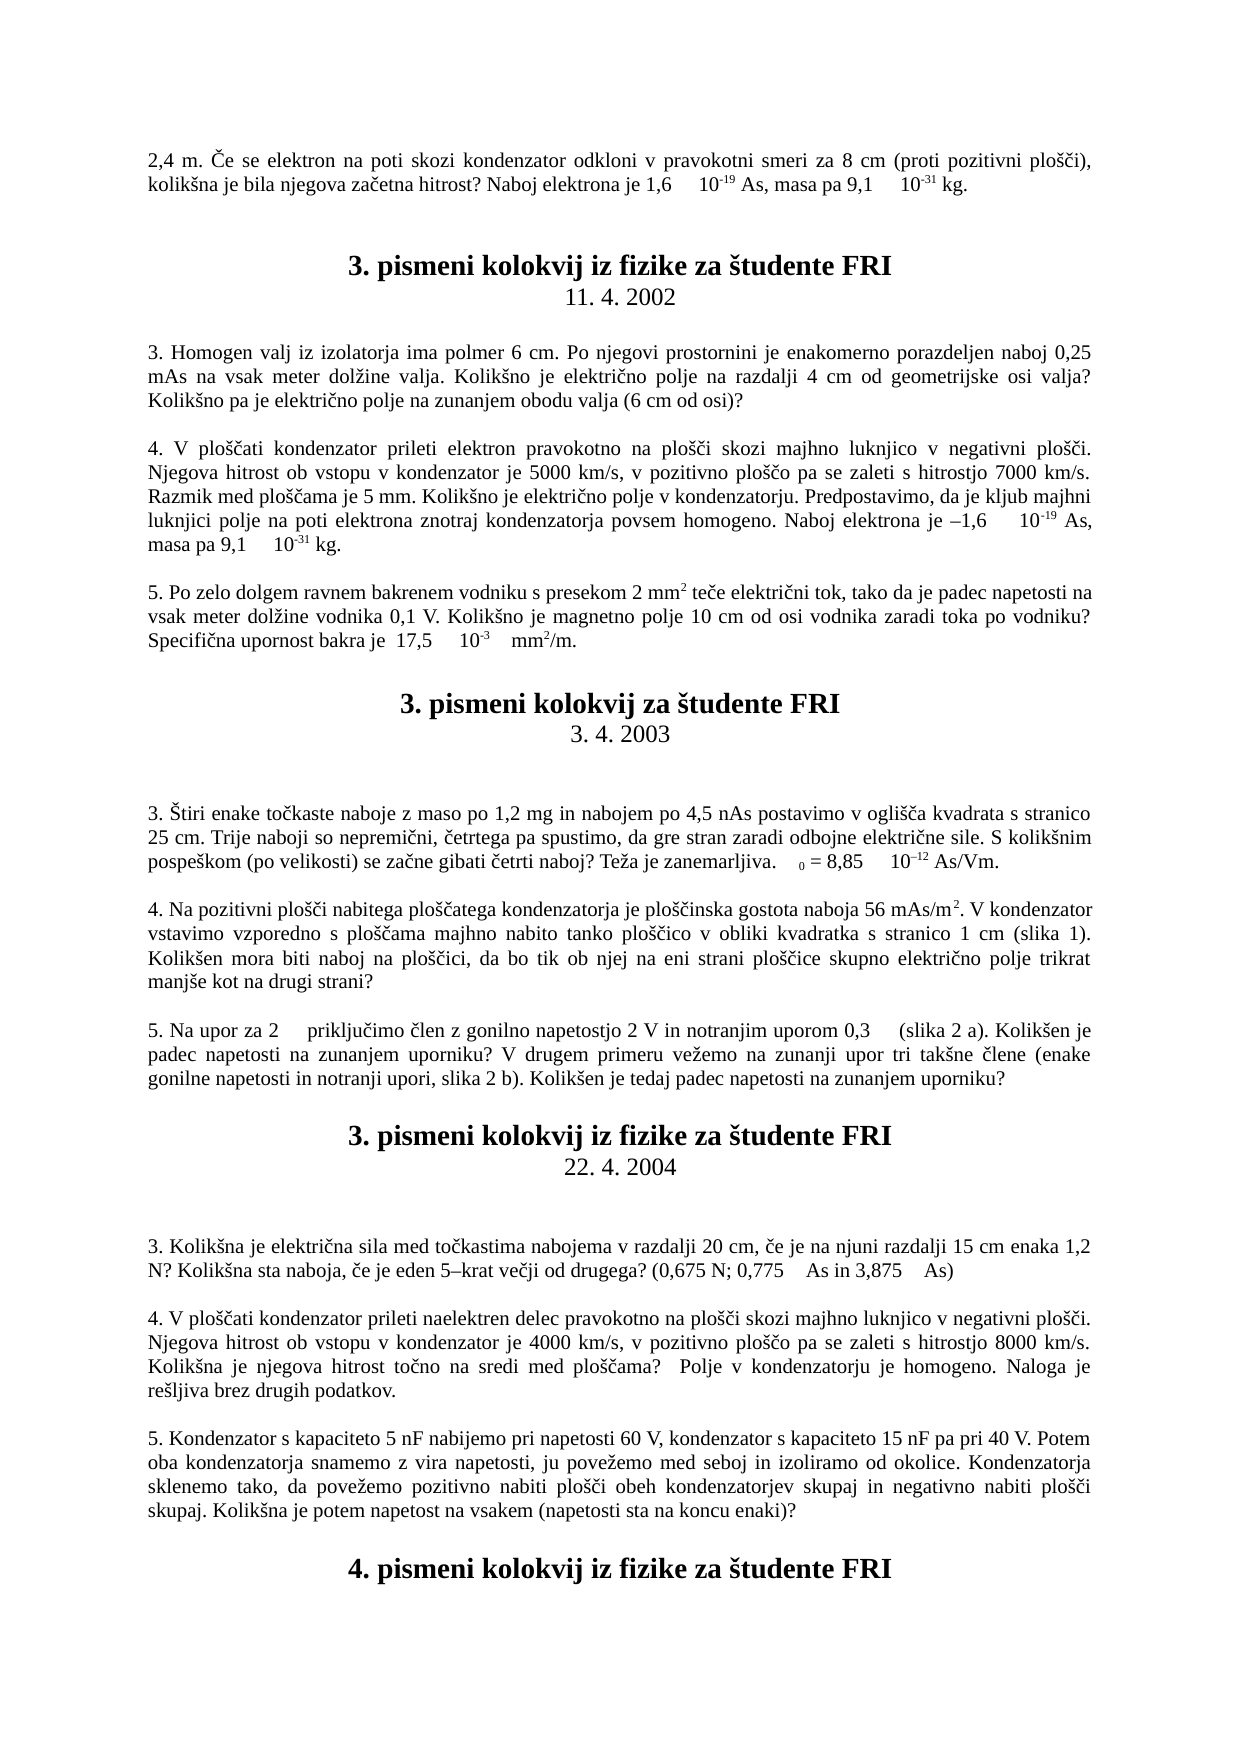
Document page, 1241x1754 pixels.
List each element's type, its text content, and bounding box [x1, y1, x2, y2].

text 3. pismeni kolokvij iz fizike za študente FRI [148, 1118, 1093, 1152]
text 11. 4. 2002 [148, 282, 1093, 311]
text 3. pismeni kolokvij iz fizike za študente FRI [148, 248, 1093, 282]
text 4. V ploščati kondenzator prileti naelektren delec pravokotno na plošči skozi majhno luknjico v negativni plošči. Njegova hitrost ob vstopu v kondenzator je 4000 km/s, v pozitivno ploščo pa se zaleti s hitrostjo 8000 km/s. Kolikšna je njegova hitrost točno na sredi med ploščama? Polje v kondenzatorju je homogeno. Naloga je rešljiva brez drugih podatkov. [148, 1306, 1093, 1402]
text 5. Na upor za 2  priključimo člen z gonilno napetostjo 2 V in notranjim uporom 0,3  (slika 2 a). Kolikšen je padec napetosti na zunanjem uporniku? V drugem primeru vežemo na zunanji upor tri takšne člene (enake gonilne napetosti in notranji upori, slika 2 b). Kolikšen je tedaj padec napetosti na zunanjem uporniku? [148, 1018, 1093, 1090]
text 3. Kolikšna je električna sila med točkastima nabojema v razdalji 20 cm, če je na njuni razdalji 15 cm enaka 1,2 N? Kolikšna sta naboja, če je eden 5–krat večji od drugega? (0,675 N; 0,775 As in 3,875 As) [148, 1234, 1093, 1282]
text 22. 4. 2004 [148, 1152, 1093, 1181]
text 4. V ploščati kondenzator prileti elektron pravokotno na plošči skozi majhno luknjico v negativni plošči. Njegova hitrost ob vstopu v kondenzator je 5000 km/s, v pozitivno ploščo pa se zaleti s hitrostjo 7000 km/s. Razmik med ploščama je 5 mm. Kolikšno je električno polje v kondenzatorju. Predpostavimo, da je kljub majhni luknjici polje na poti elektrona znotraj kondenzatorja povsem homogeno. Naboj elektrona je –1,6  10-19 As, masa pa 9,1  10-31 kg. [148, 436, 1093, 556]
text 4. Na pozitivni plošči nabitega ploščatega kondenzatorja je ploščinska gostota naboja 56 mAs/m2. V kondenzator vstavimo vzporedno s ploščama majhno nabito tanko ploščico v obliki kvadratka s stranico 1 cm (slika 1). Kolikšen mora biti naboj na ploščici, da bo tik ob njej na eni strani ploščice skupno električno polje trikrat manjše kot na drugi strani? [148, 897, 1093, 993]
text 2,4 m. Če se elektron na poti skozi kondenzator odkloni v pravokotni smeri za 8 cm (proti pozitivni plošči), kolikšna je bila njegova začetna hitrost? Naboj elektrona je 1,6  10-19 As, masa pa 9,1  10-31 kg. [148, 148, 1093, 196]
text 3. 4. 2003 [148, 719, 1093, 748]
text 5. Kondenzator s kapaciteto 5 nF nabijemo pri napetosti 60 V, kondenzator s kapaciteto 15 nF pa pri 40 V. Potem oba kondenzatorja snamemo z vira napetosti, ju povežemo med seboj in izoliramo od okolice. Kondenzatorja sklenemo tako, da povežemo pozitivno nabiti plošči obeh kondenzatorjev skupaj in negativno nabiti plošči skupaj. Kolikšna je potem napetost na vsakem (napetosti sta na koncu enaki)? [148, 1426, 1093, 1522]
text 3. pismeni kolokvij za študente FRI [148, 686, 1093, 719]
text 3. Štiri enake točkaste naboje z maso po 1,2 mg in nabojem po 4,5 nAs postavimo v oglišča kvadrata s stranico 25 cm. Trije naboji so nepremični, četrtega pa spustimo, da gre stran zaradi odbojne električne sile. S kolikšnim pospeškom (po velikosti) se začne gibati četrti naboj? Teža je zanemarljiva. 0 = 8,85  10–12 As/Vm. [148, 801, 1093, 873]
text 3. Homogen valj iz izolatorja ima polmer 6 cm. Po njegovi prostornini je enakomerno porazdeljen naboj 0,25 mAs na vsak meter dolžine valja. Kolikšno je električno polje na razdalji 4 cm od geometrijske osi valja? Kolikšno pa je električno polje na zunanjem obodu valja (6 cm od osi)? [148, 339, 1093, 412]
text 4. pismeni kolokvij iz fizike za študente FRI [148, 1551, 1093, 1585]
text 5. Po zelo dolgem ravnem bakrenem vodniku s presekom 2 mm2 teče električni tok, tako da je padec napetosti na vsak meter dolžine vodnika 0,1 V. Kolikšno je magnetno polje 10 cm od osi vodnika zaradi toka po vodniku? Specifična upornost bakra je 17,5  10-3 mm2/m. [148, 580, 1093, 652]
